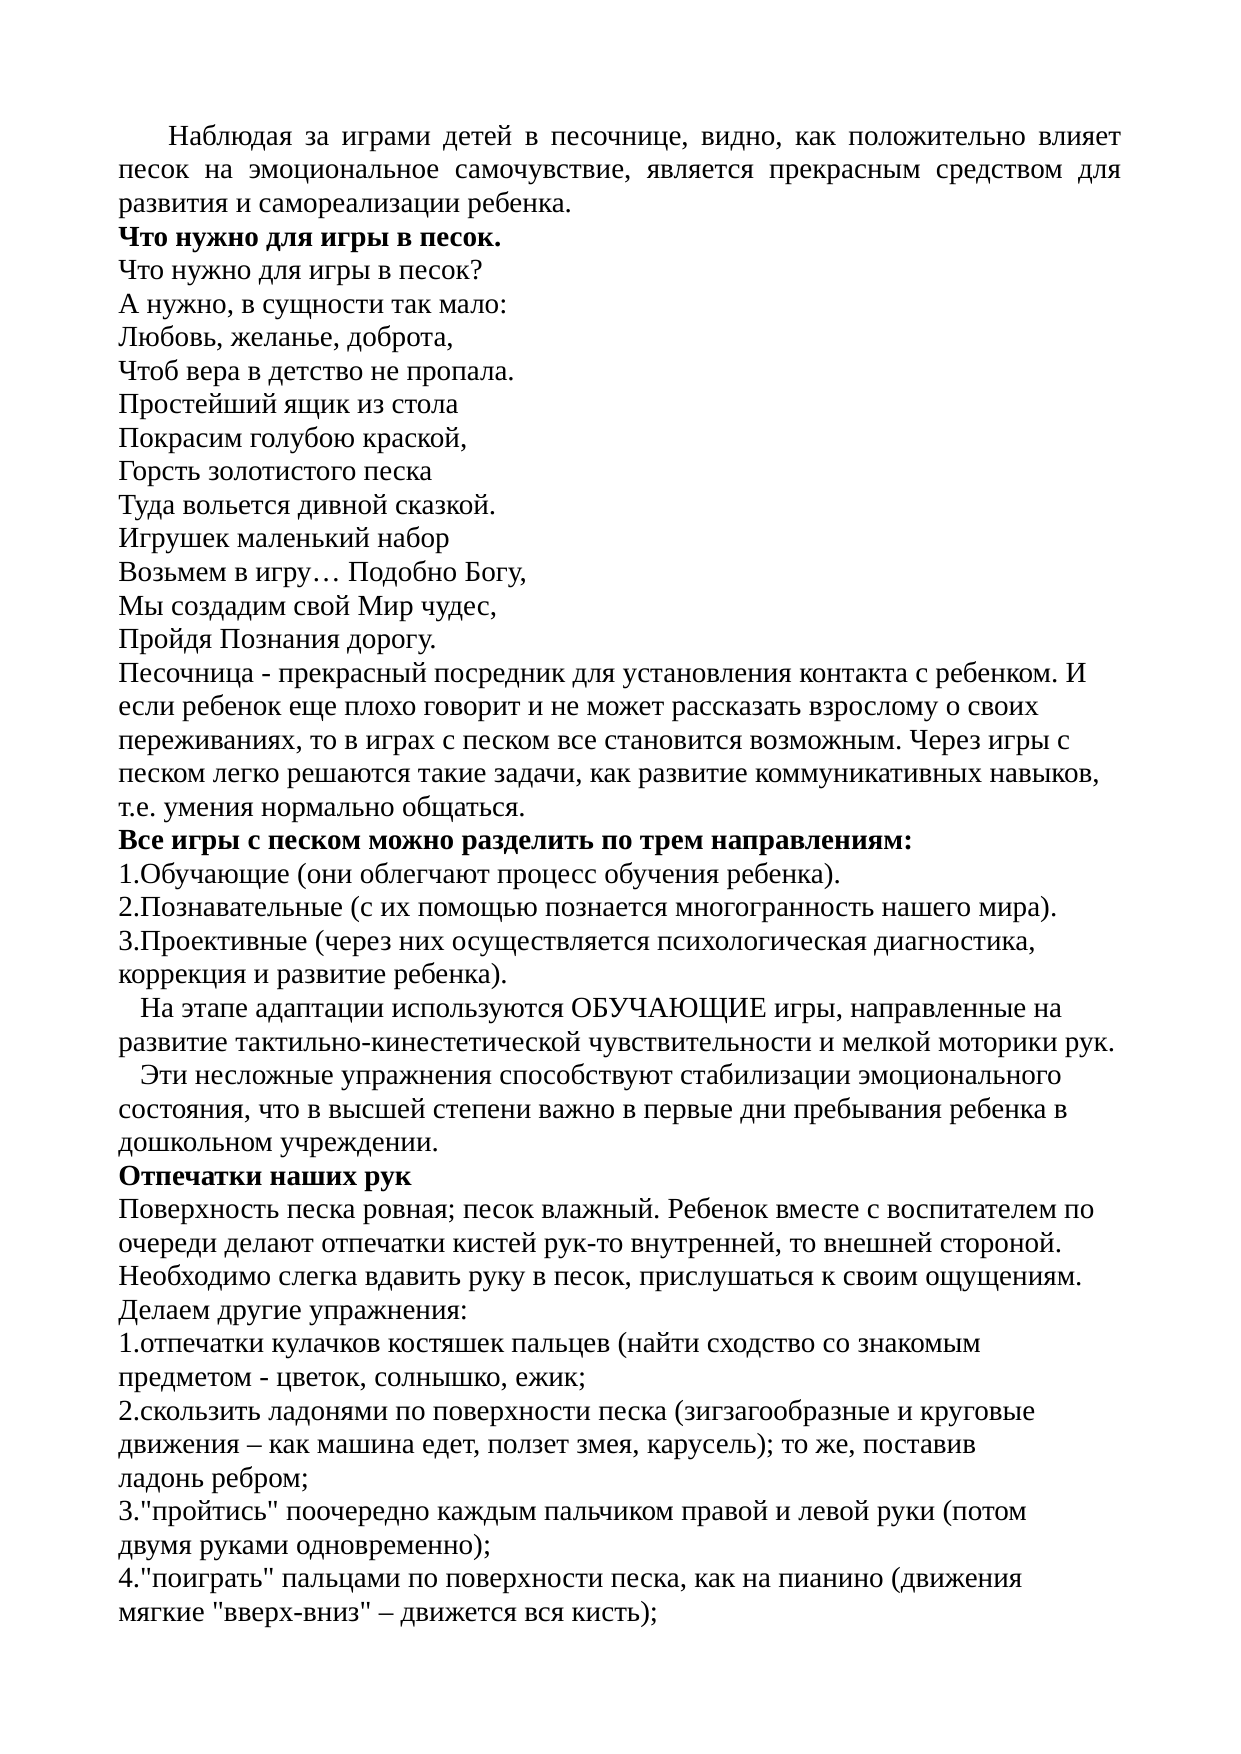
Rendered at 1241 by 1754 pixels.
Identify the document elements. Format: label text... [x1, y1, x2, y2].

text очереди делают отпечатки кистей рук-то внутренней, то внешней стороной. [118, 1225, 1122, 1258]
text переживаниях, то в играх с песком все становится возможным. Через игры с [118, 722, 1122, 755]
text 3.Проективные (через них осуществляется психологическая диагностика, [118, 923, 1122, 957]
text Пройдя Познания дорогу. [118, 621, 1122, 655]
text Необходимо слегка вдавить руку в песок, прислушаться к своим ощущениям. [118, 1258, 1122, 1292]
text Отпечатки наших рук [118, 1158, 1122, 1191]
text На этапе адаптации используются ОБУЧАЮЩИЕ игры, направленные на [118, 990, 1122, 1024]
text Чтоб вера в детство не пропала. [118, 353, 1122, 386]
text Горсть золотистого песка [118, 453, 1122, 487]
text состояния, что в высшей степени важно в первые дни пребывания ребенка в [118, 1091, 1122, 1124]
text коррекция и развитие ребенка). [118, 957, 1122, 990]
text Все игры с песком можно разделить по трем направлениям: [118, 822, 1122, 856]
text Песочница - прекрасный посредник для установления контакта с ребенком. И [118, 655, 1122, 688]
text 2.Познавательные (с их помощью познается многогранность нашего мира). [118, 889, 1122, 923]
text Покрасим голубою краской, [118, 420, 1122, 453]
text Что нужно для игры в песок. [118, 219, 1122, 252]
text 1.отпечатки кулачков костяшек пальцев (найти сходство со знакомым [118, 1326, 1122, 1359]
text Туда вольется дивной сказкой. [118, 487, 1122, 521]
text 4."поиграть" пальцами по поверхности песка, как на пианино (движения [118, 1560, 1122, 1594]
text дошкольном учреждении. [118, 1124, 1122, 1158]
text ладонь ребром; [118, 1460, 1122, 1493]
text Мы создадим свой Мир чудес, [118, 588, 1122, 621]
text если ребенок еще плохо говорит и не может рассказать взрослому о своих [118, 688, 1122, 722]
text песком легко решаются такие задачи, как развитие коммуникативных навыков, [118, 755, 1122, 789]
text Поверхность песка ровная; песок влажный. Ребенок вместе с воспитателем по [118, 1191, 1122, 1225]
text мягкие "вверх-вниз" – движется вся кисть); [118, 1594, 1122, 1627]
text Простейший ящик из стола [118, 386, 1122, 420]
text Делаем другие упражнения: [118, 1292, 1122, 1326]
text Любовь, желанье, доброта, [118, 319, 1122, 353]
text 1.Обучающие (они облегчают процесс обучения ребенка). [118, 856, 1122, 889]
text 3."пройтись" поочередно каждым пальчиком правой и левой руки (потом [118, 1493, 1122, 1527]
text Эти несложные упражнения способствуют стабилизации эмоционального [118, 1057, 1122, 1091]
text Что нужно для игры в песок? [118, 252, 1122, 286]
text 2.скользить ладонями по поверхности песка (зигзагообразные и круговые [118, 1393, 1122, 1426]
text двумя руками одновременно); [118, 1527, 1122, 1560]
text т.е. умения нормально общаться. [118, 789, 1122, 822]
text Игрушек маленький набор [118, 521, 1122, 554]
text А нужно, в сущности так мало: [118, 286, 1122, 319]
text развитие тактильно-кинестетической чувствительности и мелкой моторики рук. [118, 1024, 1122, 1057]
text Возьмем в игру… Подобно Богу, [118, 554, 1122, 588]
text Наблюдая за играми детей в песочнице, видно, как положительно влияет песок на эмоциональное самочувствие, является прекрасным средством для развития и самореализации ребенка. [118, 118, 1122, 219]
text предметом - цветок, солнышко, ежик; [118, 1359, 1122, 1393]
text движения – как машина едет, ползет змея, карусель); то же, поставив [118, 1426, 1122, 1460]
